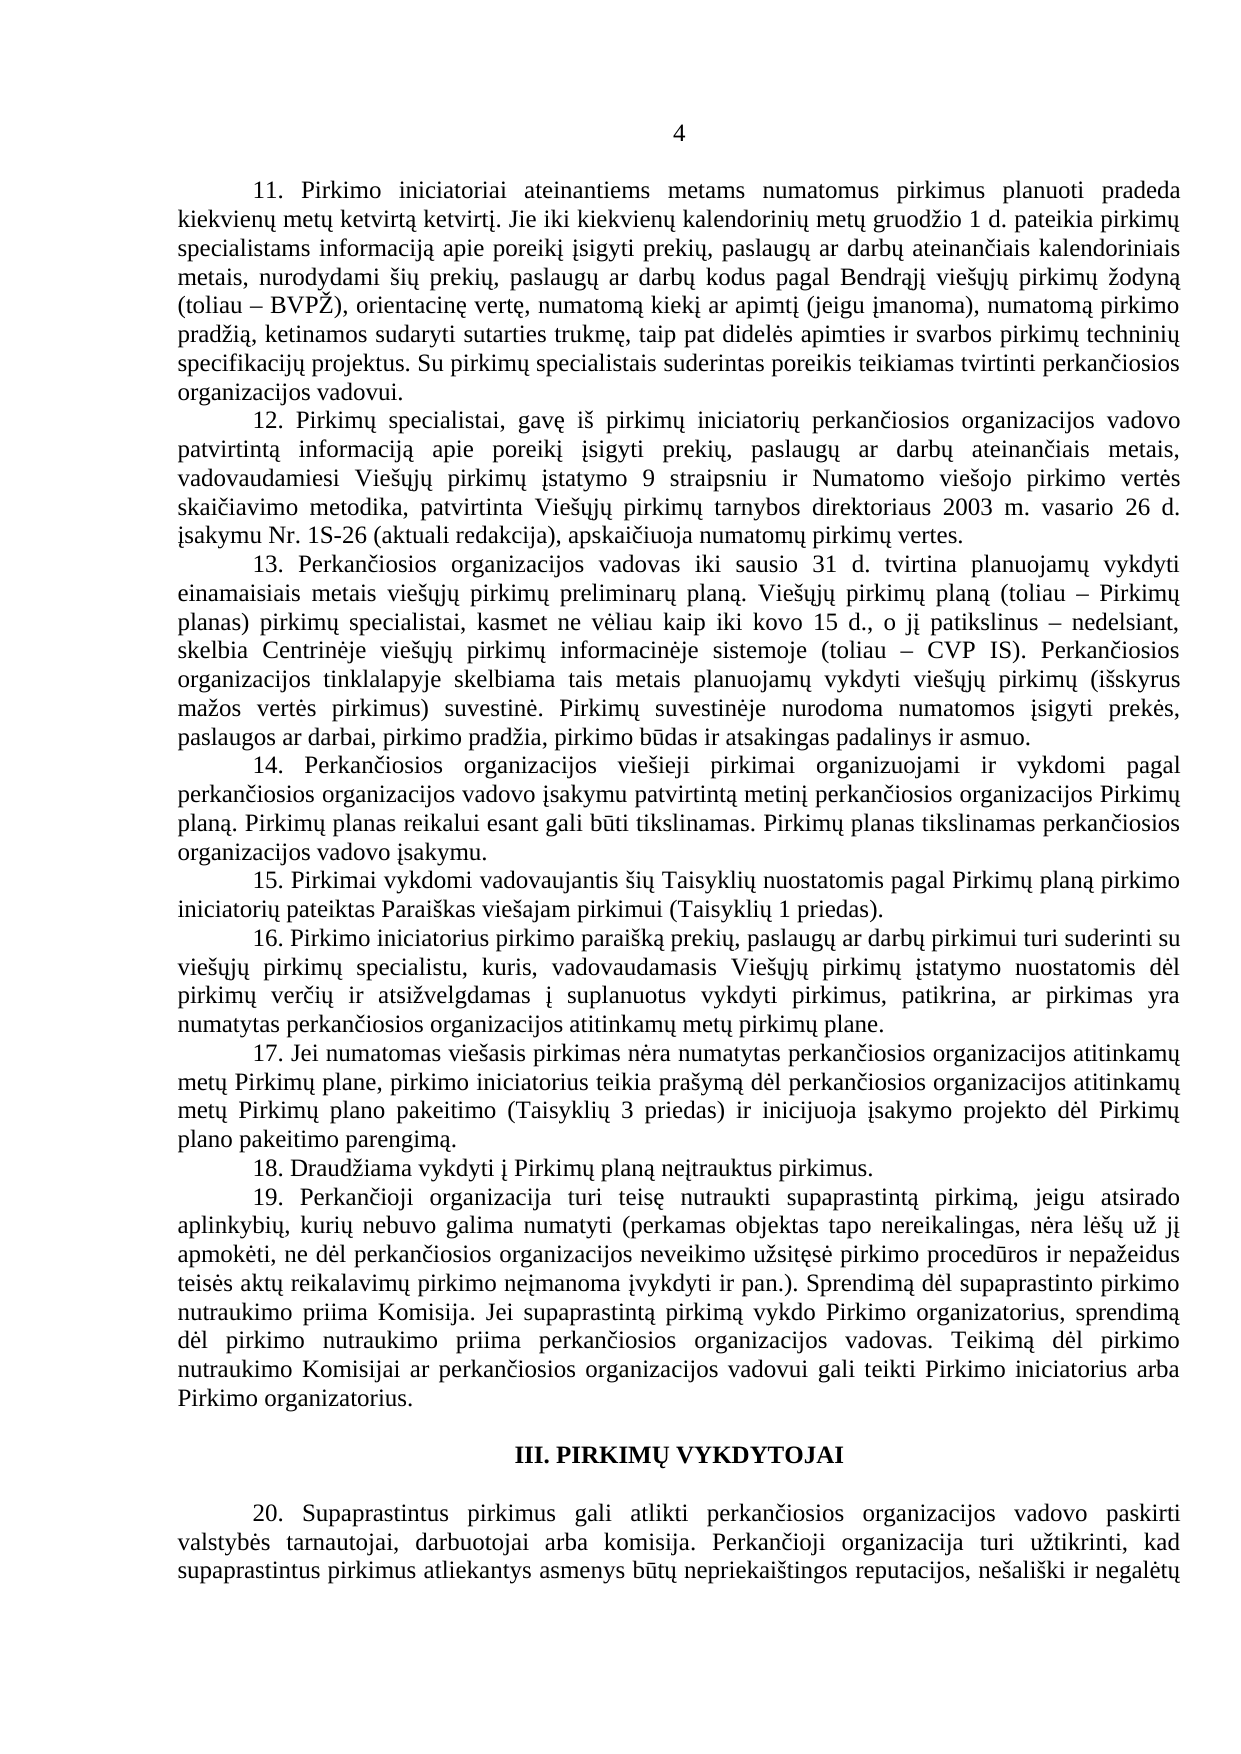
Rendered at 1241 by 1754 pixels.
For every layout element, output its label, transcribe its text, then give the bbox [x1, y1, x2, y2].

text 18. Draudžiama vykdyti į Pirkimų planą neįtrauktus pirkimus. [177, 1153, 1181, 1182]
text 14. Perkančiosios organizacijos viešieji pirkimai organizuojami ir vykdomi pagal perkančiosios organizacijos vadovo įsakymu patvirtintą metinį perkančiosios organizacijos Pirkimų planą. Pirkimų planas reikalui esant gali būti tikslinamas. Pirkimų planas tikslinamas perkančiosios organizacijos vadovo įsakymu. [177, 751, 1181, 866]
text 15. Pirkimai vykdomi vadovaujantis šių Taisyklių nuostatomis pagal Pirkimų planą pirkimo iniciatorių pateiktas Paraiškas viešajam pirkimui (Taisyklių 1 priedas). [177, 866, 1181, 923]
text 20. Supaprastintus pirkimus gali atlikti perkančiosios organizacijos vadovo paskirti valstybės tarnautojai, darbuotojai arba komisija. Perkančioji organizacija turi užtikrinti, kad supaprastintus pirkimus atliekantys asmenys būtų nepriekaištingos reputacijos, nešališki ir negalėtų [177, 1498, 1181, 1584]
text 19. Perkančioji organizacija turi teisę nutraukti supaprastintą pirkimą, jeigu atsirado aplinkybių, kurių nebuvo galima numatyti (perkamas objektas tapo nereikalingas, nėra lėšų už jį apmokėti, ne dėl perkančiosios organizacijos neveikimo užsitęsė pirkimo procedūros ir nepažeidus teisės aktų reikalavimų pirkimo neįmanoma įvykdyti ir pan.). Sprendimą dėl supaprastinto pirkimo nutraukimo priima Komisija. Jei supaprastintą pirkimą vykdo Pirkimo organizatorius, sprendimą dėl pirkimo nutraukimo priima perkančiosios organizacijos vadovas. Teikimą dėl pirkimo nutraukimo Komisijai ar perkančiosios organizacijos vadovui gali teikti Pirkimo iniciatorius arba Pirkimo organizatorius. [177, 1182, 1181, 1412]
text 11. Pirkimo iniciatoriai ateinantiems metams numatomus pirkimus planuoti pradeda kiekvienų metų ketvirtą ketvirtį. Jie iki kiekvienų kalendorinių metų gruodžio 1 d. pateikia pirkimų specialistams informaciją apie poreikį įsigyti prekių, paslaugų ar darbų ateinančiais kalendoriniais metais, nurodydami šių prekių, paslaugų ar darbų kodus pagal Bendrąjį viešųjų pirkimų žodyną (toliau – BVPŽ), orientacinę vertę, numatomą kiekį ar apimtį (jeigu įmanoma), numatomą pirkimo pradžią, ketinamos sudaryti sutarties trukmę, taip pat didelės apimties ir svarbos pirkimų techninių specifikacijų projektus. Su pirkimų specialistais suderintas poreikis teikiamas tvirtinti perkančiosios organizacijos vadovui. [177, 176, 1181, 406]
text 17. Jei numatomas viešasis pirkimas nėra numatytas perkančiosios organizacijos atitinkamų metų Pirkimų plane, pirkimo iniciatorius teikia prašymą dėl perkančiosios organizacijos atitinkamų metų Pirkimų plano pakeitimo (Taisyklių 3 priedas) ir inicijuoja įsakymo projekto dėl Pirkimų plano pakeitimo parengimą. [177, 1038, 1181, 1153]
text 16. Pirkimo iniciatorius pirkimo paraišką prekių, paslaugų ar darbų pirkimui turi suderinti su viešųjų pirkimų specialistu, kuris, vadovaudamasis Viešųjų pirkimų įstatymo nuostatomis dėl pirkimų verčių ir atsižvelgdamas į suplanuotus vykdyti pirkimus, patikrina, ar pirkimas yra numatytas perkančiosios organizacijos atitinkamų metų pirkimų plane. [177, 923, 1181, 1038]
text III. PIRKIMŲ VYKDYTOJAI [177, 1441, 1181, 1469]
text 13. Perkančiosios organizacijos vadovas iki sausio 31 d. tvirtina planuojamų vykdyti einamaisiais metais viešųjų pirkimų preliminarų planą. Viešųjų pirkimų planą (toliau – Pirkimų planas) pirkimų specialistai, kasmet ne vėliau kaip iki kovo 15 d., o jį patikslinus – nedelsiant, skelbia Centrinėje viešųjų pirkimų informacinėje sistemoje (toliau – CVP IS). Perkančiosios organizacijos tinklalapyje skelbiama tais metais planuojamų vykdyti viešųjų pirkimų (išskyrus mažos vertės pirkimus) suvestinė. Pirkimų suvestinėje nurodoma numatomos įsigyti prekės, paslaugos ar darbai, pirkimo pradžia, pirkimo būdas ir atsakingas padalinys ir asmuo. [177, 549, 1181, 751]
text 12. Pirkimų specialistai, gavę iš pirkimų iniciatorių perkančiosios organizacijos vadovo patvirtintą informaciją apie poreikį įsigyti prekių, paslaugų ar darbų ateinančiais metais, vadovaudamiesi Viešųjų pirkimų įstatymo 9 straipsniu ir Numatomo viešojo pirkimo vertės skaičiavimo metodika, patvirtinta Viešųjų pirkimų tarnybos direktoriaus 2003 m. vasario 26 d. įsakymu Nr. 1S-26 (aktuali redakcija), apskaičiuoja numatomų pirkimų vertes. [177, 406, 1181, 549]
